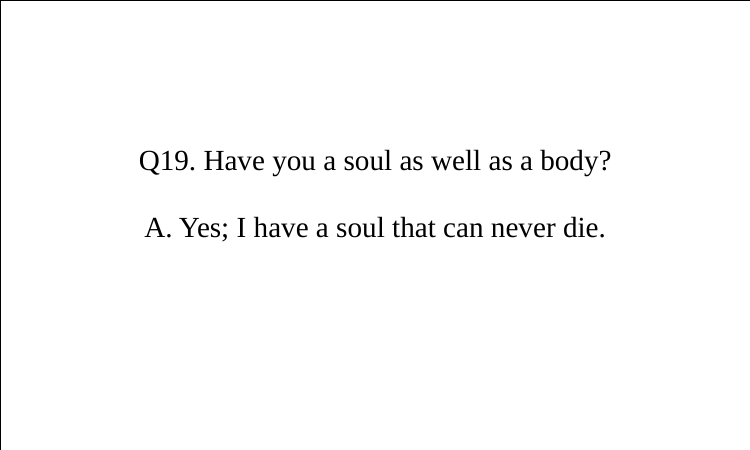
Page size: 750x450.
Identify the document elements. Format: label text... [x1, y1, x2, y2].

text Q19. Have you a soul as well as a body? A. Yes; I have a soul that can never die. [1, 9, 750, 244]
